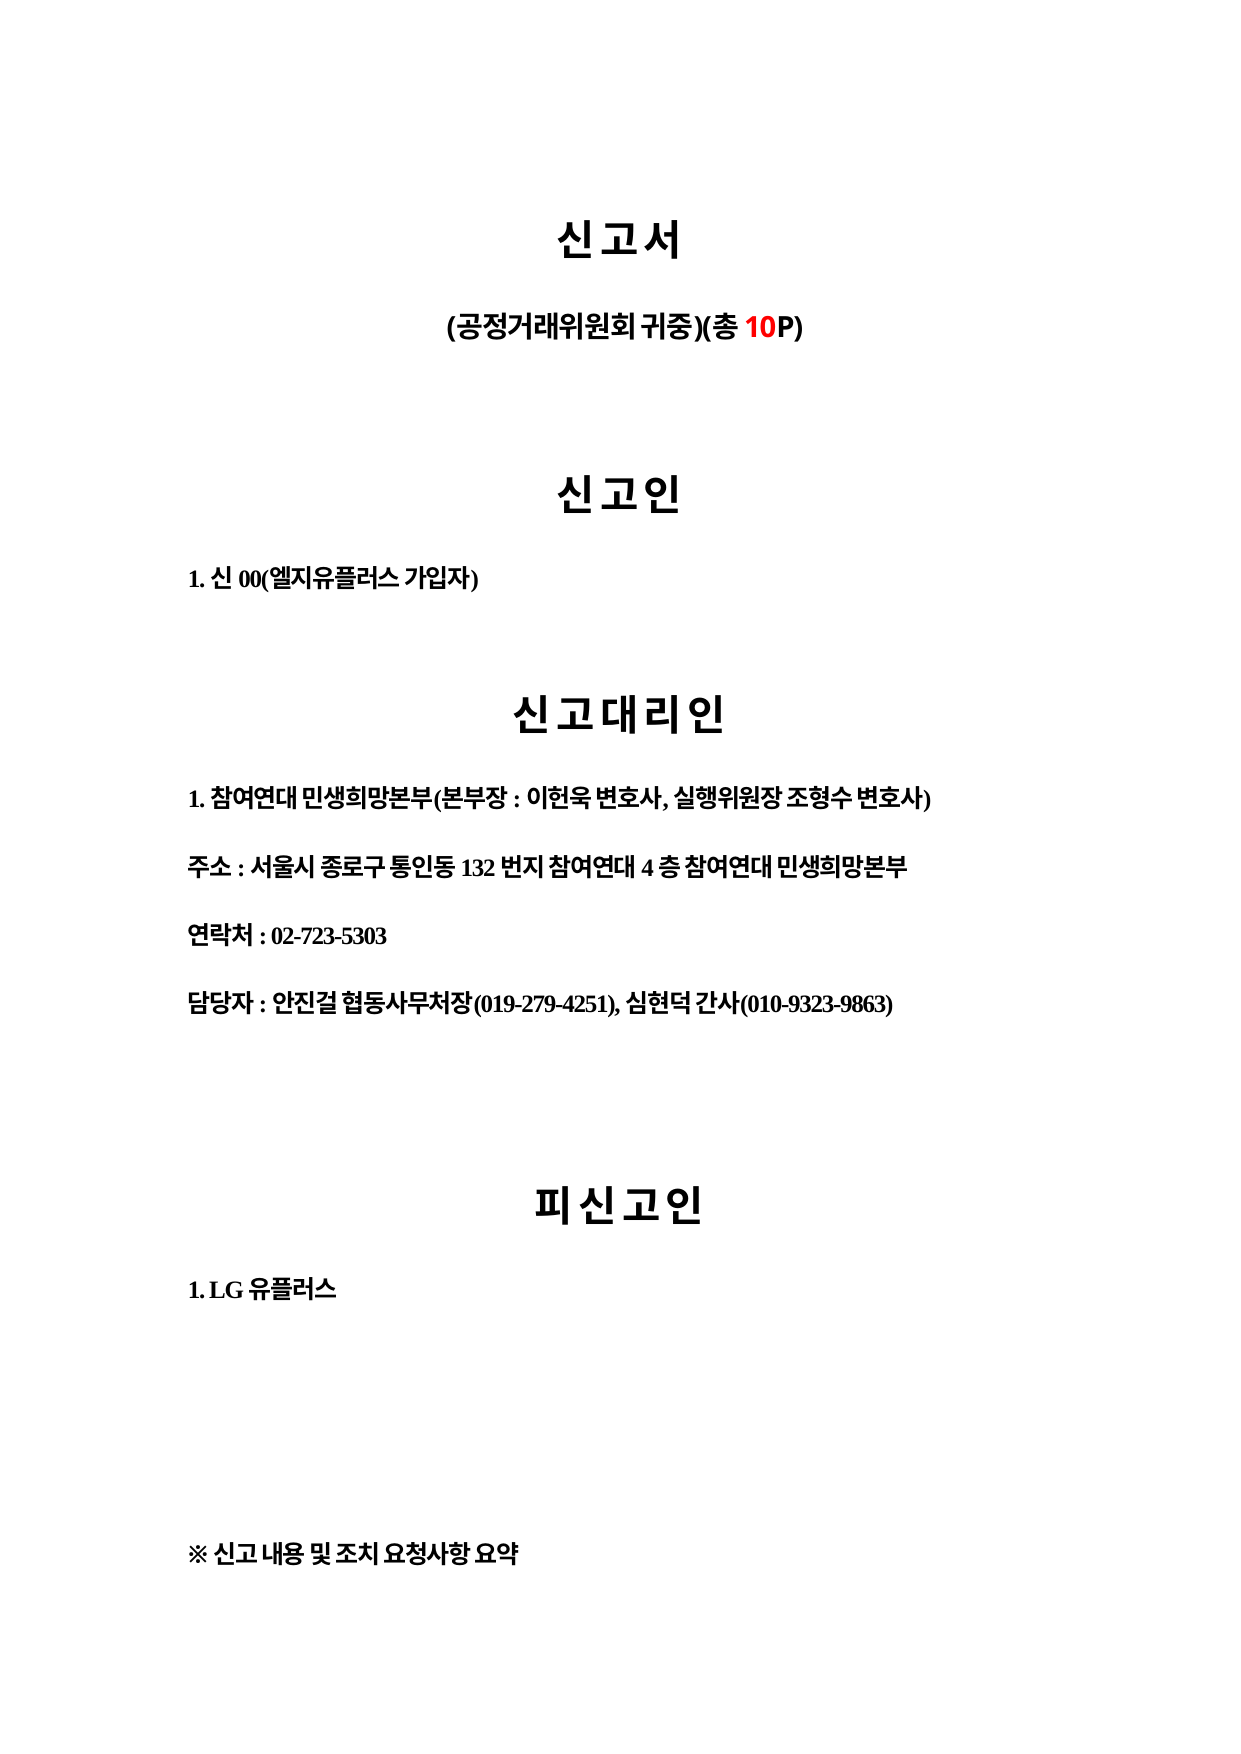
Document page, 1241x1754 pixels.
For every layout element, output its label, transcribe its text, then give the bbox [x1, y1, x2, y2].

text (공정거래위원회 귀중)(총 10P) [188, 303, 1063, 346]
text 연락처 : 02-723-5303 [188, 915, 1063, 951]
text 담당자 : 안진걸 협동사무처장(019-279-4251), 심현덕 간사(010-9323-9863) [188, 983, 1063, 1019]
text 신 고 인 [177, 462, 1063, 522]
text ※ 신고 내용 및 조치 요청사항 요약 [188, 1535, 1063, 1571]
text 1. LG유플러스 [188, 1269, 1063, 1306]
text 피 신 고 인 [177, 1173, 1063, 1233]
text 1. 참여연대 민생희망본부(본부장 : 이헌욱 변호사, 실행위원장 조형수 변호사) [188, 779, 1063, 815]
text 주소 : 서울시 종로구 통인동 132번지 참여연대 4층 참여연대 민생희망본부 [188, 847, 1063, 883]
text 신 고 대 리 인 [177, 682, 1063, 743]
text 신 고 서 [177, 207, 1063, 267]
text 1. 신00(엘지유플러스 가입자) [188, 558, 1063, 595]
